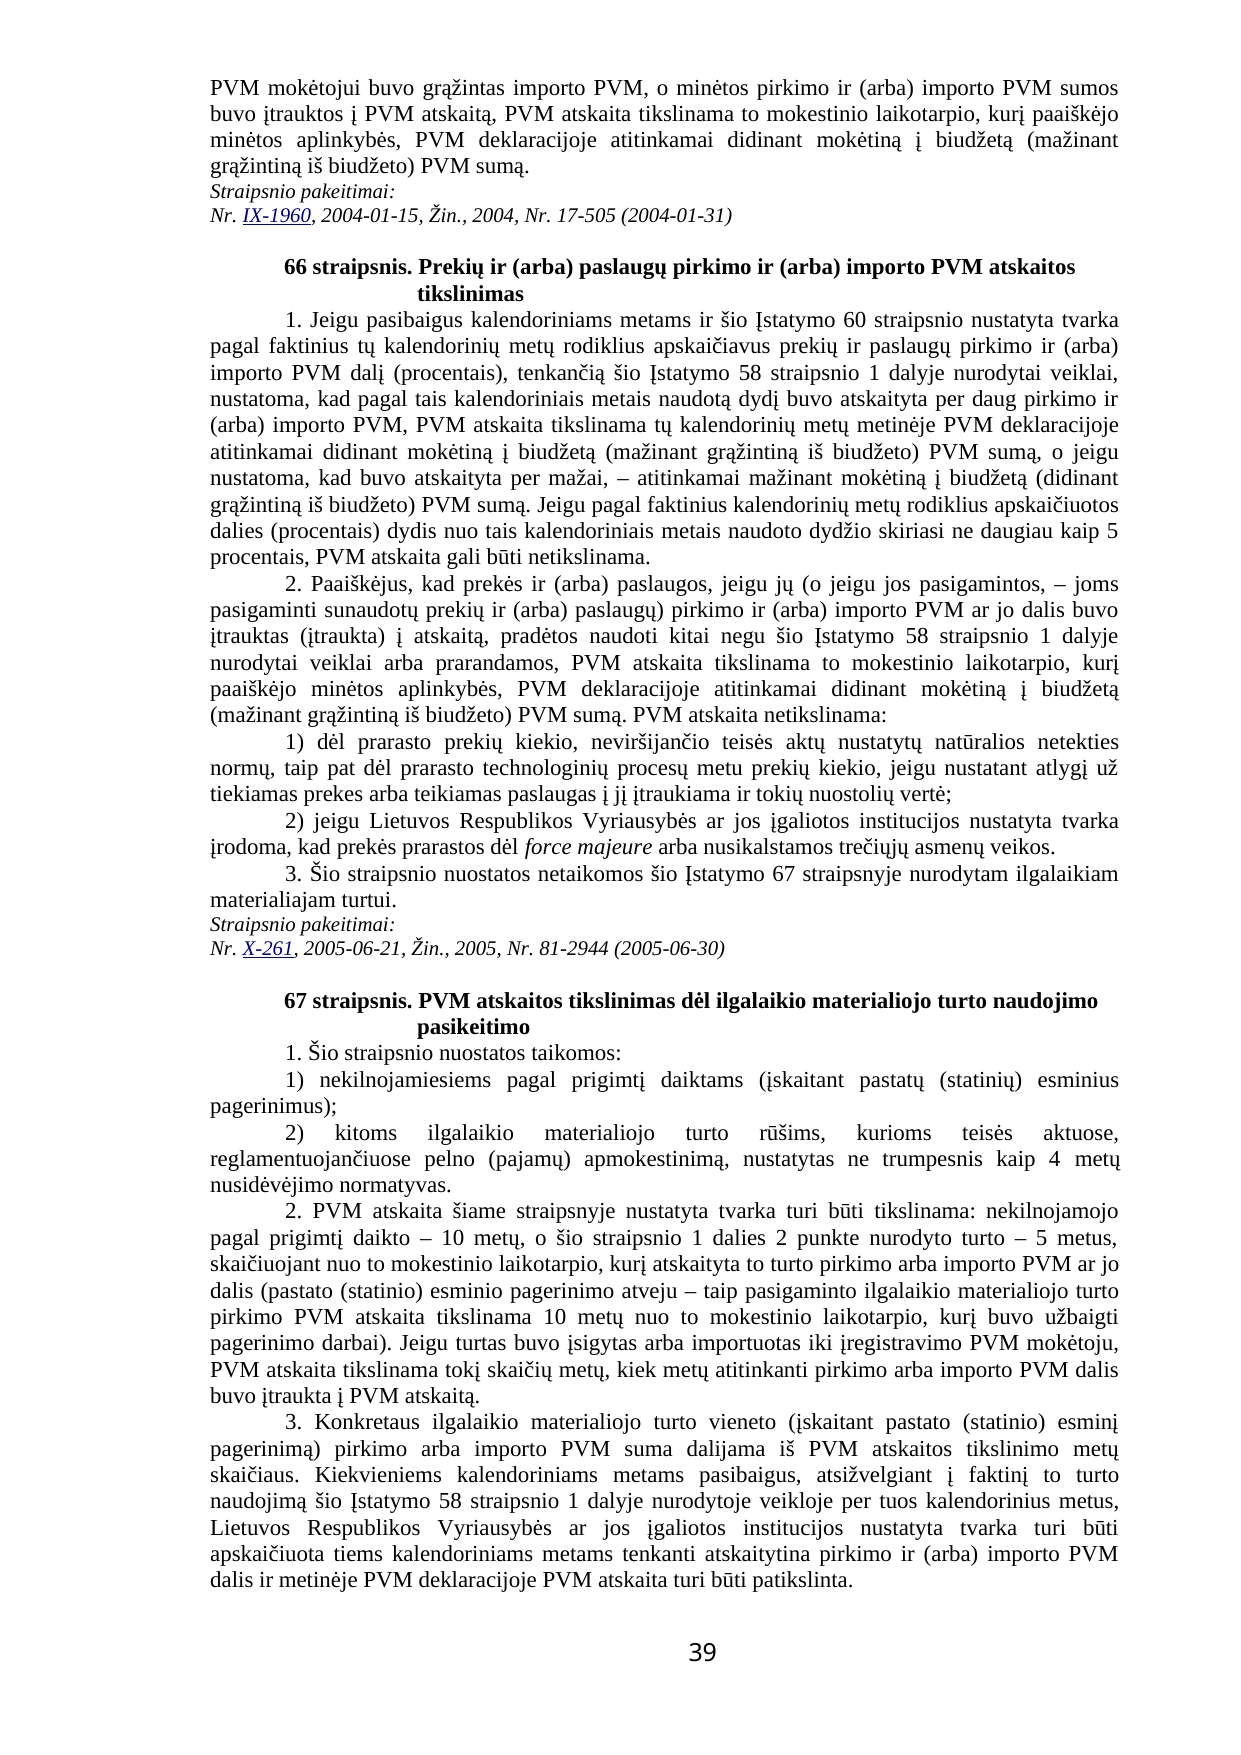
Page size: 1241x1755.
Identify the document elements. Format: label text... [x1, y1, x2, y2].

text 2. PVM atskaita šiame straipsnyje nustatyta tvarka turi būti tikslinama: nekilnojamojo pagal prigimtį daikto – 10 metų, o šio straipsnio 1 dalies 2 punkte nurodyto turto – 5 metus, skaičiuojant nuo to mokestinio laikotarpio, kurį atskaityta to turto pirkimo arba importo PVM ar jo dalis (pastato (statinio) esminio pagerinimo atveju – taip pasigaminto ilgalaikio materialiojo turto pirkimo PVM atskaita tikslinama 10 metų nuo to mokestinio laikotarpio, kurį buvo užbaigti pagerinimo darbai). Jeigu turtas buvo įsigytas arba importuotas iki įregistravimo PVM mokėtoju, PVM atskaita tikslinama tokį skaičių metų, kiek metų atitinkanti pirkimo arba importo PVM dalis buvo įtraukta į PVM atskaitą. [210, 1198, 1120, 1408]
text Nr. IX-1960, 2004-01-15, Žin., 2004, Nr. 17-505 (2004-01-31) [210, 203, 1120, 227]
text 2) jeigu Lietuvos Respublikos Vyriausybės ar jos įgaliotos institucijos nustatyta tvarka įrodoma, kad prekės prarastos dėl force majeure arba nusikalstamos trečiųjų asmenų veikos. [210, 807, 1120, 859]
text 66 straipsnis. Prekių ir (arba) paslaugų pirkimo ir (arba) importo PVM atskaitos [210, 253, 1120, 280]
text Straipsnio pakeitimai: [210, 912, 1120, 936]
text 67 straipsnis. PVM atskaitos tikslinimas dėl ilgalaikio materialiojo turto naudojimo [210, 987, 1120, 1013]
text 1. Šio straipsnio nuostatos taikomos: [210, 1039, 1120, 1066]
text PVM mokėtojui buvo grąžintas importo PVM, o minėtos pirkimo ir (arba) importo PVM sumos buvo įtrauktos į PVM atskaitą, PVM atskaita tikslinama to mokestinio laikotarpio, kurį paaiškėjo minėtos aplinkybės, PVM deklaracijoje atitinkamai didinant mokėtiną į biudžetą (mažinant grąžintiną iš biudžeto) PVM sumą. [210, 73, 1120, 179]
text Nr. X-261, 2005-06-21, Žin., 2005, Nr. 81-2944 (2005-06-30) [210, 936, 1120, 960]
text 3. Konkretaus ilgalaikio materialiojo turto vieneto (įskaitant pastato (statinio) esminį pagerinimą) pirkimo arba importo PVM suma dalijama iš PVM atskaitos tikslinimo metų skaičiaus. Kiekvieniems kalendoriniams metams pasibaigus, atsižvelgiant į faktinį to turto naudojimą šio Įstatymo 58 straipsnio 1 dalyje nurodytoje veikloje per tuos kalendorinius metus, Lietuvos Respublikos Vyriausybės ar jos įgaliotos institucijos nustatyta tvarka turi būti apskaičiuota tiems kalendoriniams metams tenkanti atskaitytina pirkimo ir (arba) importo PVM dalis ir metinėje PVM deklaracijoje PVM atskaita turi būti patikslinta. [210, 1408, 1120, 1593]
text Straipsnio pakeitimai: [210, 179, 1120, 203]
text 2. Paaiškėjus, kad prekės ir (arba) paslaugos, jeigu jų (o jeigu jos pasigamintos, – joms pasigaminti sunaudotų prekių ir (arba) paslaugų) pirkimo ir (arba) importo PVM ar jo dalis buvo įtrauktas (įtraukta) į atskaitą, pradėtos naudoti kitai negu šio Įstatymo 58 straipsnio 1 dalyje nurodytai veiklai arba prarandamos, PVM atskaita tikslinama to mokestinio laikotarpio, kurį paaiškėjo minėtos aplinkybės, PVM deklaracijoje atitinkamai didinant mokėtiną į biudžetą (mažinant grąžintiną iš biudžeto) PVM sumą. PVM atskaita netikslinama: [210, 570, 1120, 728]
text 2) kitoms ilgalaikio materialiojo turto rūšims, kurioms teisės aktuose, reglamentuojančiuose pelno (pajamų) apmokestinimą, nustatytas ne trumpesnis kaip 4 metų nusidėvėjimo normatyvas. [210, 1118, 1120, 1198]
text 1) nekilnojamiesiems pagal prigimtį daiktams (įskaitant pastatų (statinių) esminius pagerinimus); [210, 1066, 1120, 1118]
text 1. Jeigu pasibaigus kalendoriniams metams ir šio Įstatymo 60 straipsnio nustatyta tvarka pagal faktinius tų kalendorinių metų rodiklius apskaičiavus prekių ir paslaugų pirkimo ir (arba) importo PVM dalį (procentais), tenkančią šio Įstatymo 58 straipsnio 1 dalyje nurodytai veiklai, nustatoma, kad pagal tais kalendoriniais metais naudotą dydį buvo atskaityta per daug pirkimo ir (arba) importo PVM, PVM atskaita tikslinama tų kalendorinių metų metinėje PVM deklaracijoje atitinkamai didinant mokėtiną į biudžetą (mažinant grąžintiną iš biudžeto) PVM sumą, o jeigu nustatoma, kad buvo atskaityta per mažai, – atitinkamai mažinant mokėtiną į biudžetą (didinant grąžintiną iš biudžeto) PVM sumą. Jeigu pagal faktinius kalendorinių metų rodiklius apskaičiuotos dalies (procentais) dydis nuo tais kalendoriniais metais naudoto dydžio skiriasi ne daugiau kaip 5 procentais, PVM atskaita gali būti netikslinama. [210, 306, 1120, 570]
text pasikeitimo [210, 1013, 1120, 1039]
text tikslinimas [210, 280, 1120, 306]
text 1) dėl prarasto prekių kiekio, neviršijančio teisės aktų nustatytų natūralios netekties normų, taip pat dėl prarasto technologinių procesų metu prekių kiekio, jeigu nustatant atlygį už tiekiamas prekes arba teikiamas paslaugas į jį įtraukiama ir tokių nuostolių vertė; [210, 728, 1120, 807]
text 3. Šio straipsnio nuostatos netaikomos šio Įstatymo 67 straipsnyje nurodytam ilgalaikiam materialiajam turtui. [210, 859, 1120, 912]
